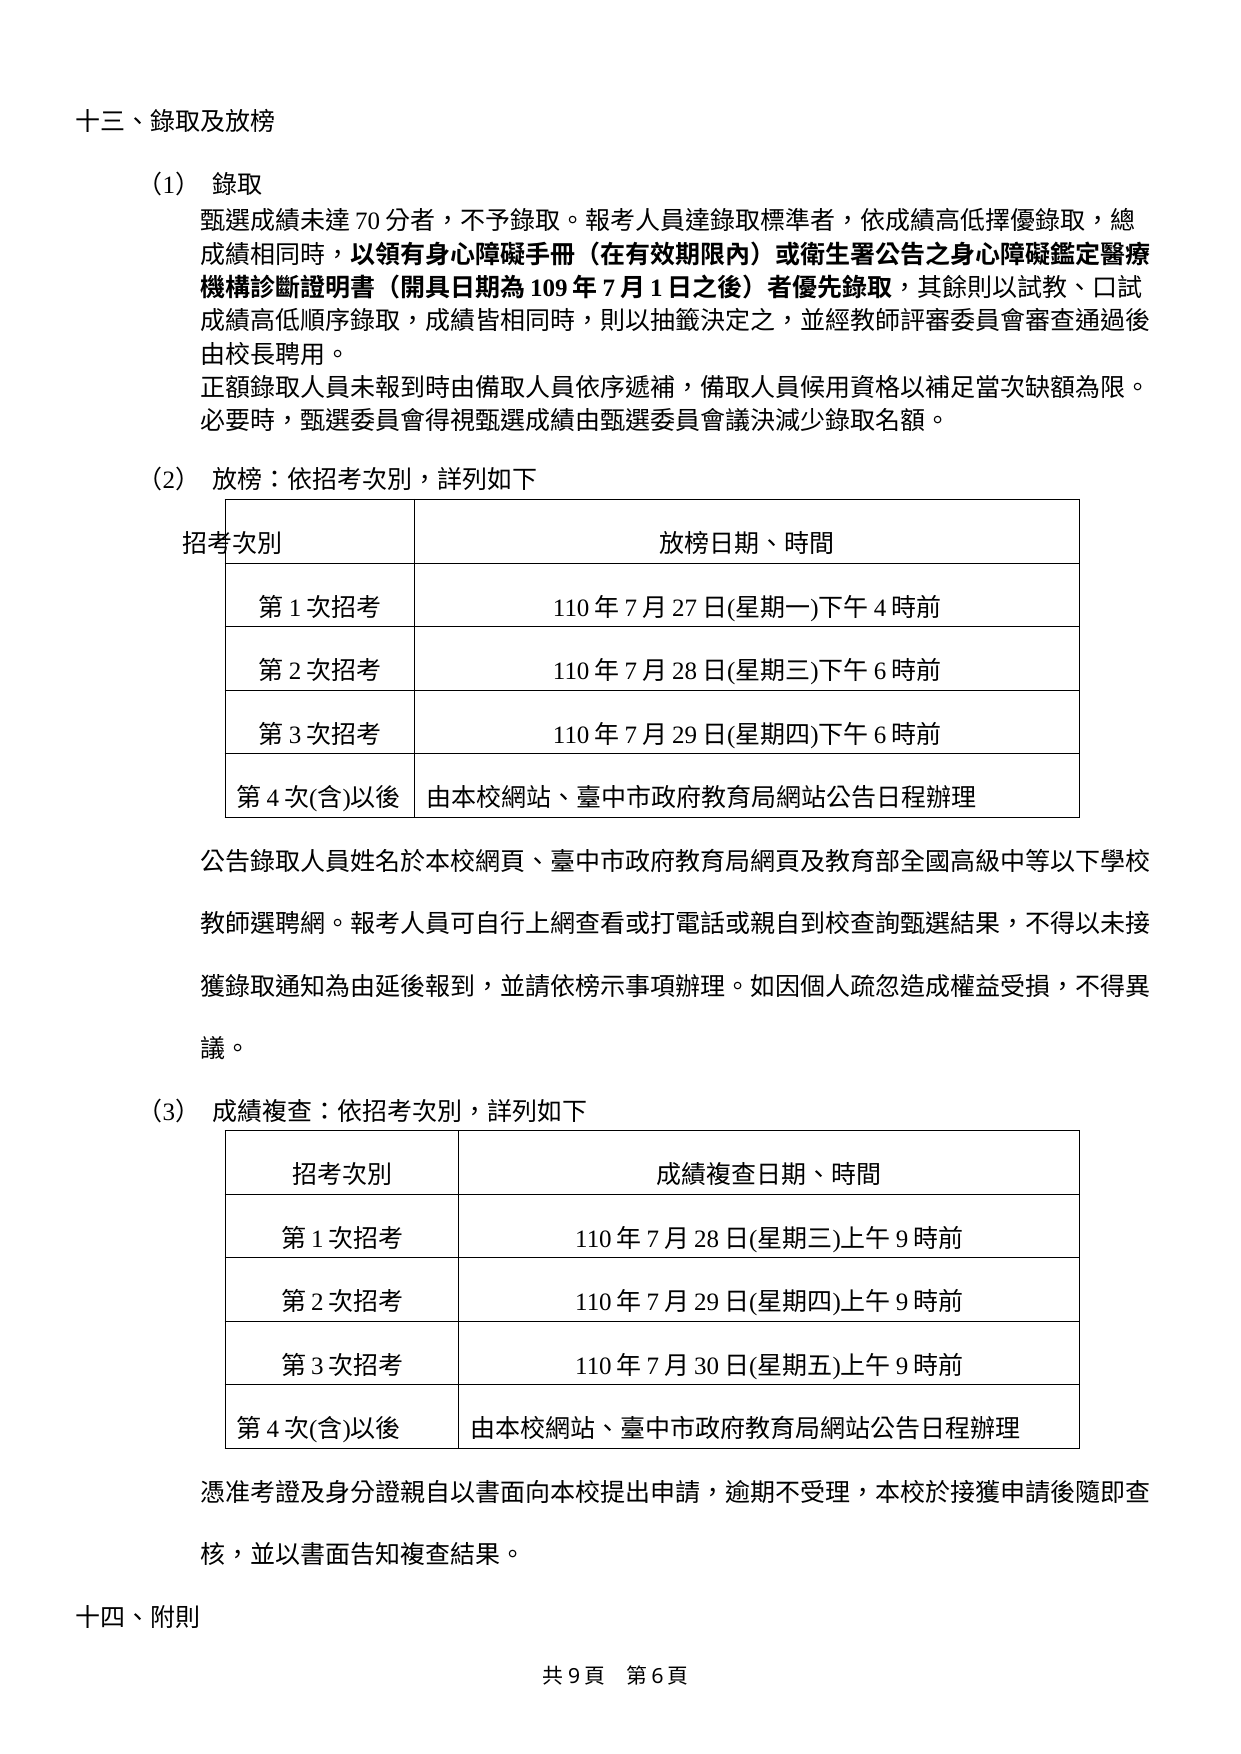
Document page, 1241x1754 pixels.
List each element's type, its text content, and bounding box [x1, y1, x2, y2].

table_cell 第3次招考 [226, 691, 414, 753]
table_cell 第2次招考 [226, 627, 414, 689]
table_cell 110年7月29日(星期四)上午9時前 [459, 1258, 1079, 1321]
list 放榜：依招考次別，詳列如下 [137, 436, 1156, 499]
table_header 招考次別 [226, 1131, 458, 1194]
table_cell 第4次(含)以後 [226, 754, 414, 817]
table_cell 由本校網站、臺中市政府教育局網站公告日程辦理 [415, 754, 1079, 817]
table_cell 110年7月29日(星期四)下午6時前 [415, 691, 1079, 753]
table_cell 110年7月28日(星期三)上午9時前 [459, 1195, 1079, 1257]
table_cell 第3次招考 [226, 1322, 458, 1384]
text 正額錄取人員未報到時由備取人員依序遞補，備取人員候用資格以補足當次缺額為限。必要時，甄選委員會得視甄選成績由甄選委員會議決減少錄取名額。 [200, 370, 1156, 436]
text 公告錄取人員姓名於本校網頁、臺中市政府教育局網頁及教育部全國高級中等以下學校教師選聘網。報考人員可自行上網查看或打電話或親自到校查詢甄選結果，不得以未接獲錄取通知為由延後報到，並請依榜示事項辦理。如因個人疏忽造成權益受損，不得異議。 [200, 818, 1156, 1068]
table_header 成績複查日期、時間 [459, 1131, 1079, 1194]
list 成績複查：依招考次別，詳列如下 [137, 1068, 1156, 1130]
text 憑准考證及身分證親自以書面向本校提出申請，逾期不受理，本校於接獲申請後隨即查核，並以書面告知複查結果。 [200, 1449, 1156, 1574]
table_cell 第4次(含)以後 [226, 1385, 458, 1448]
text 十三、錄取及放榜 [75, 78, 1156, 141]
text 十四、附則 [75, 1574, 1156, 1636]
table_cell 由本校網站、臺中市政府教育局網站公告日程辦理 [459, 1385, 1079, 1448]
table_cell 110年7月28日(星期三)下午6時前 [415, 627, 1079, 689]
table_header 放榜日期、時間 [415, 500, 1079, 562]
table_cell 第1次招考 [226, 564, 414, 626]
table_cell 第2次招考 [226, 1258, 458, 1321]
list 錄取 [137, 141, 1156, 203]
table_cell 110年7月30日(星期五)上午9時前 [459, 1322, 1079, 1384]
table_cell 110年7月27日(星期一)下午4時前 [415, 564, 1079, 626]
table_header 招考次別 [226, 500, 414, 562]
text 甄選成績未達70分者，不予錄取。報考人員達錄取標準者，依成績高低擇優錄取，總成績相同時，以領有身心障礙手冊（在有效期限內）或衛生署公告之身心障礙鑑定醫療機構診斷證明書（開具日期為109年7月1日之後）者優先錄取，其餘則以試教、口試成績高低順序錄取，成績皆相同時，則以抽籤決定之，並經教師評審委員會審查通過後由校長聘用。 [200, 203, 1156, 370]
table_cell 第1次招考 [226, 1195, 458, 1257]
